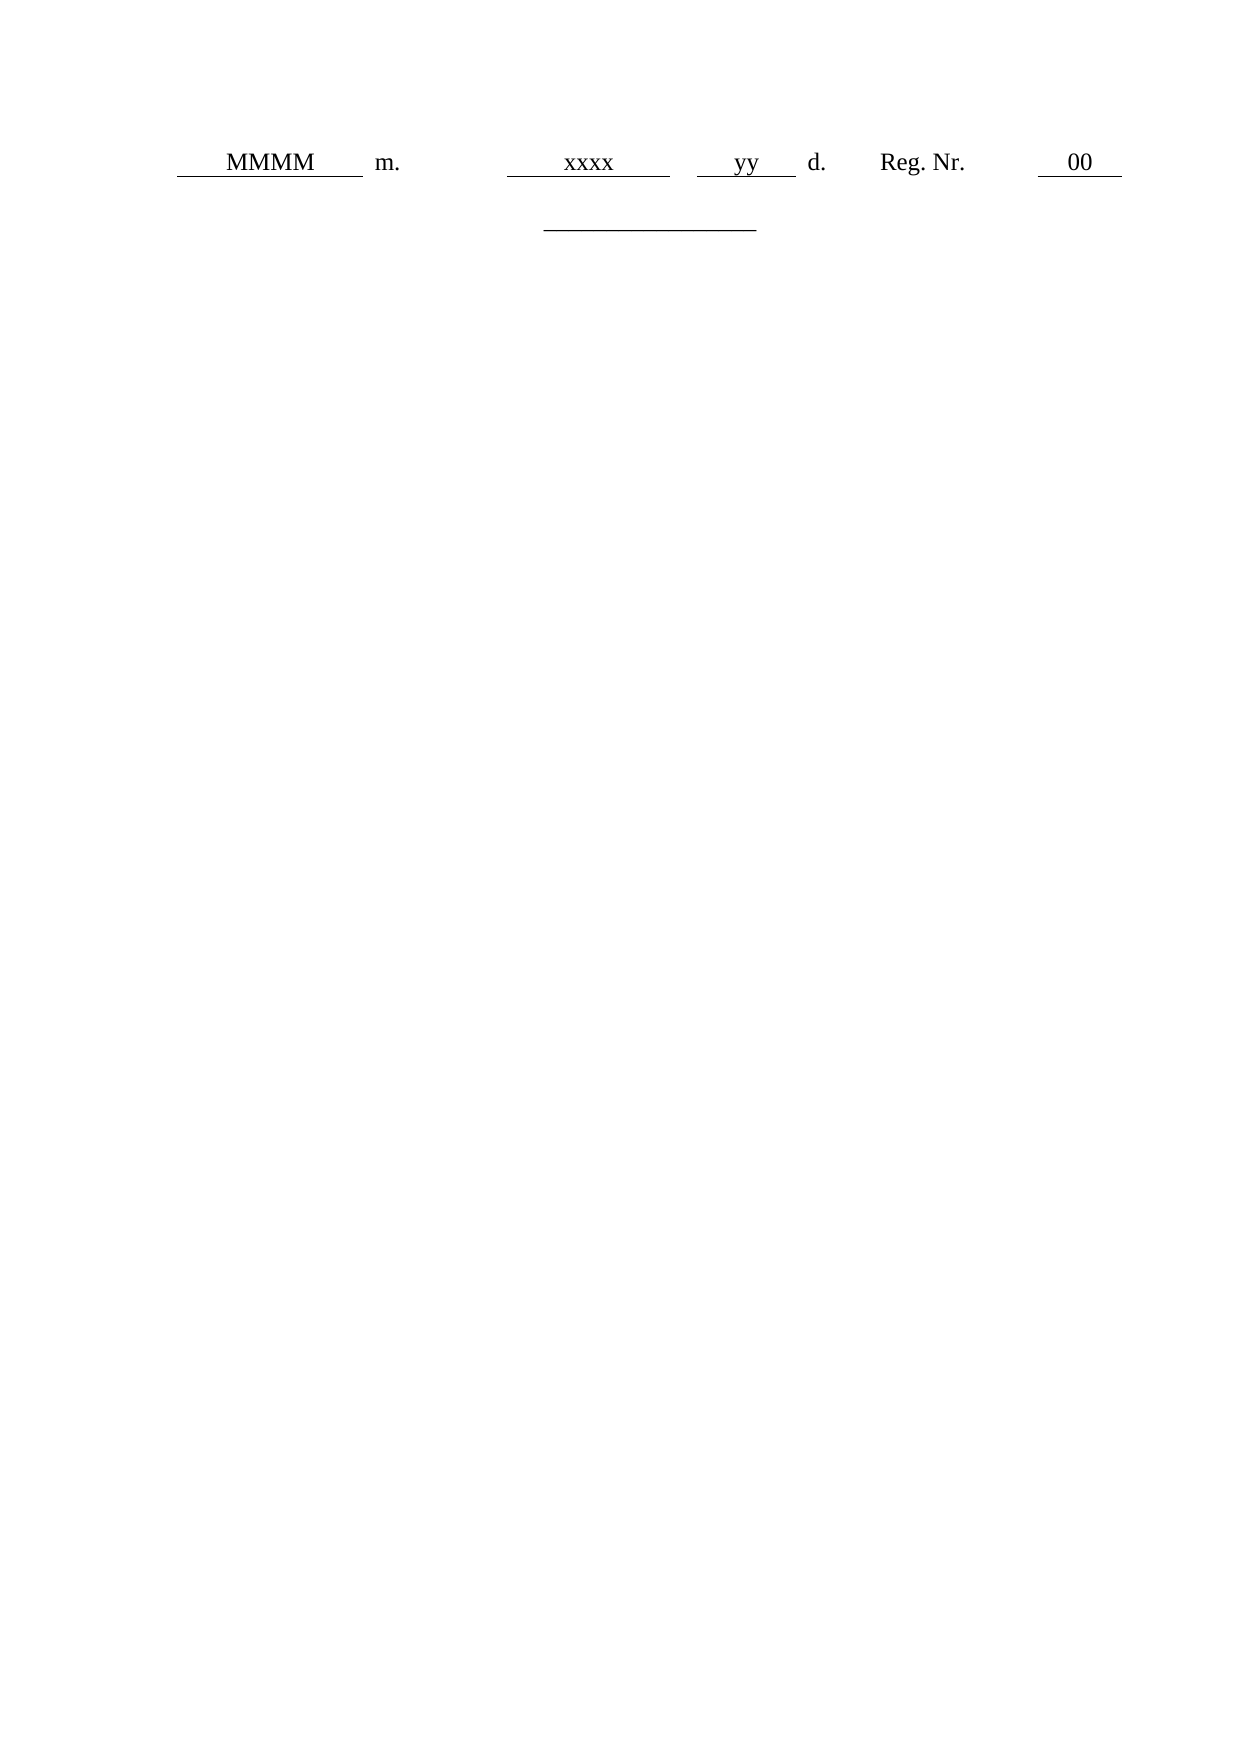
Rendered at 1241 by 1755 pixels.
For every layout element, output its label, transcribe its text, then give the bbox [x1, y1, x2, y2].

table_header MMMM [177, 147, 363, 176]
table_header [843, 147, 868, 176]
table_header yy [697, 147, 796, 176]
table_header [670, 147, 697, 176]
table_header [478, 147, 507, 176]
table_header xxxx [507, 147, 670, 176]
table_header Reg. Nr. [869, 147, 1038, 176]
table_header d. [796, 147, 843, 176]
table_header 00 [1038, 147, 1122, 176]
table_header m. [363, 147, 434, 176]
text _________________ [177, 205, 1122, 234]
table_header [434, 147, 478, 176]
